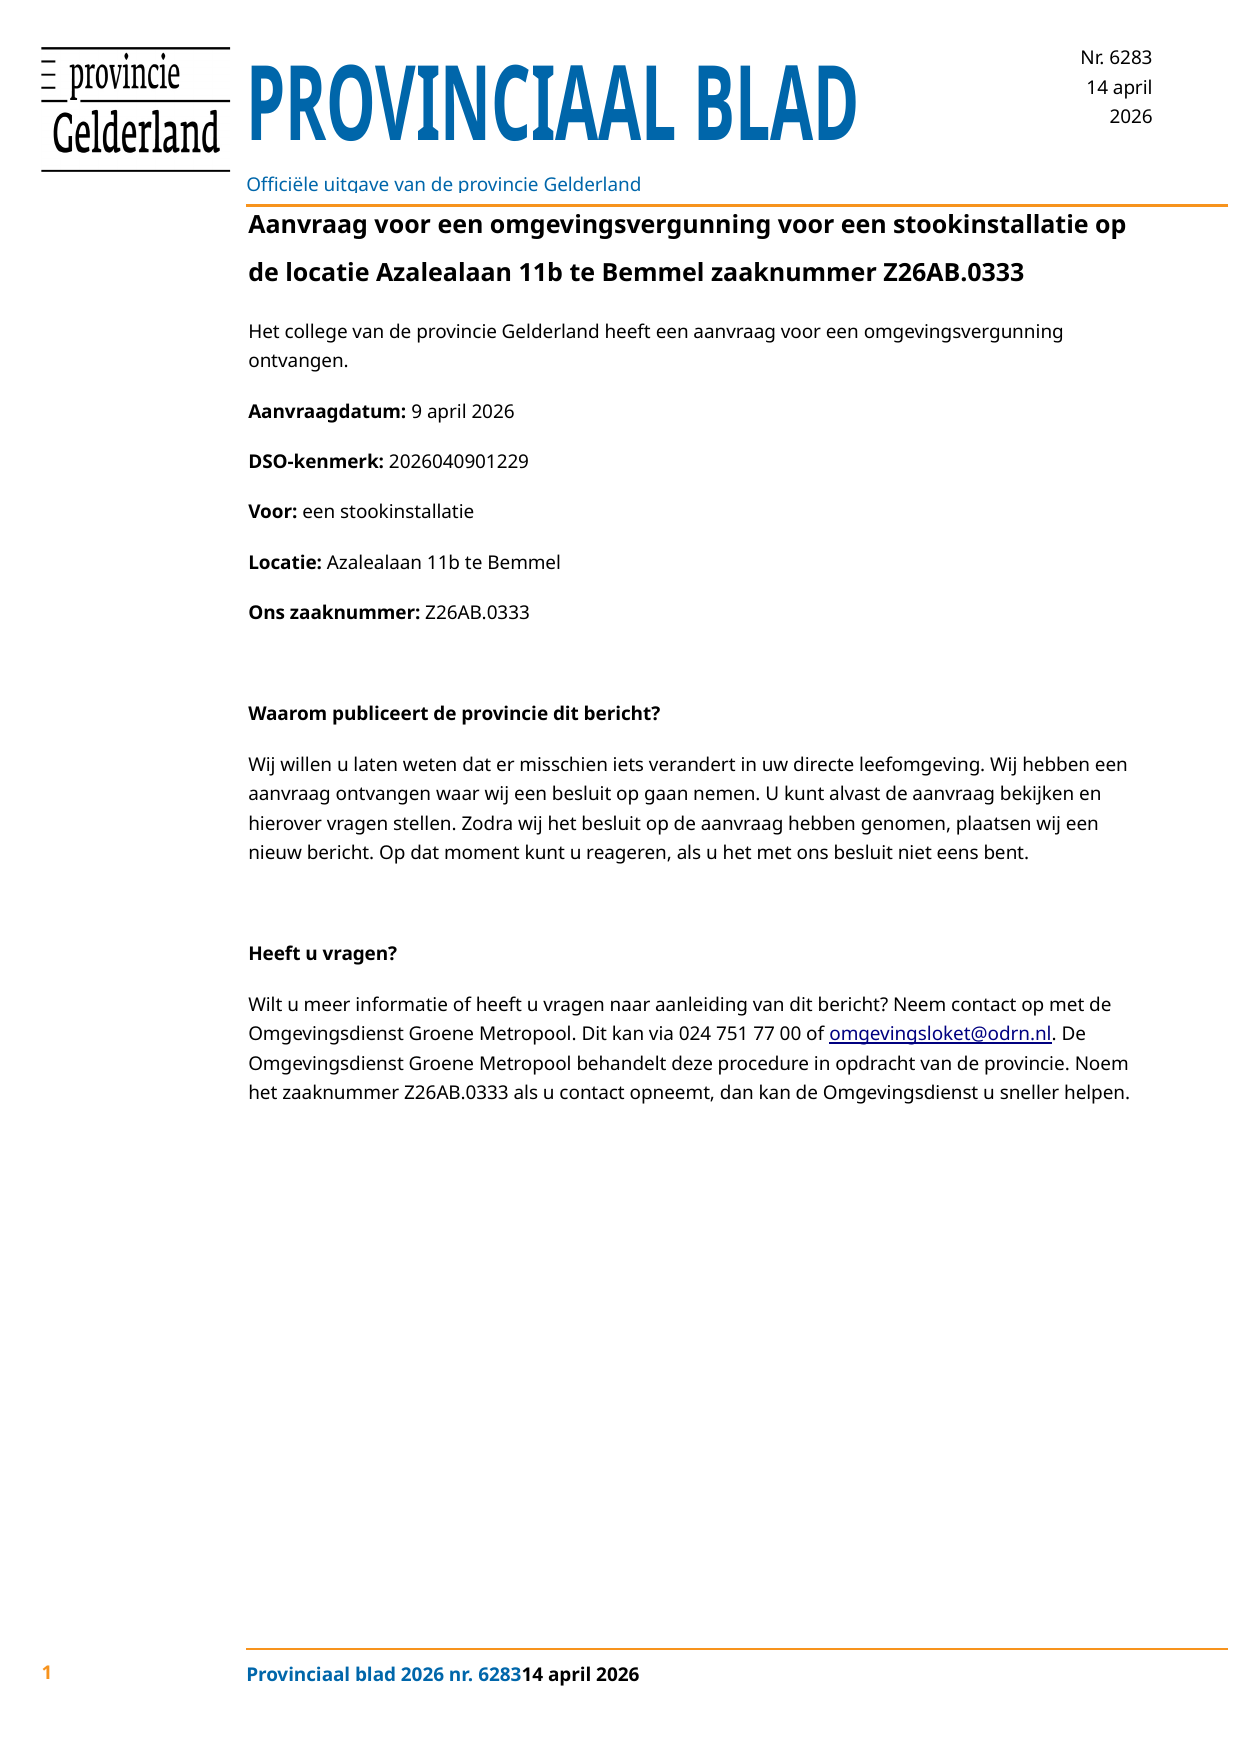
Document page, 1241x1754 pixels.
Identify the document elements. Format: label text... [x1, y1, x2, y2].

text DSO-kenmerk: 2026040901229 [248, 448, 1152, 474]
text Het college van de provincie Gelderland heeft een aanvraag voor een omgevingsvergunning ontvangen. [248, 318, 1152, 373]
text Waarom publiceert de provincie dit bericht? [248, 700, 1152, 726]
picture [41, 47, 231, 172]
text Aanvraag voor een omgevingsvergunning voor een stookinstallatie op de locatie Azalealaan 11b te Bemmel zaaknummer Z26AB.0333 [248, 207, 1152, 288]
text Aanvraagdatum: 9 april 2026 [248, 398, 1152, 424]
text Wij willen u laten weten dat er misschien iets verandert in uw directe leefomgeving. Wij hebben een aanvraag ontvangen waar wij een besluit op gaan nemen. U kunt alvast de aanvraag bekijken en hierover vragen stellen. Zodra wij het besluit op de aanvraag hebben genomen, plaatsen wij een nieuw bericht. Op dat moment kunt u reageren, als u het met ons besluit niet eens bent. [248, 751, 1152, 865]
text Heeft u vragen? [248, 940, 1152, 966]
text Voor: een stookinstallatie [248, 499, 1152, 524]
text Ons zaaknummer: Z26AB.0333 [248, 599, 1152, 625]
text Locatie: Azalealaan 11b te Bemmel [248, 549, 1152, 575]
text Wilt u meer informatie of heeft u vragen naar aanleiding van dit bericht? Neem contact op met de Omgevingsdienst Groene Metropool. Dit kan via 024 751 77 00 of omgevingsloket@odrn.nl. De Omgevingsdienst Groene Metropool behandelt deze procedure in opdracht van de provincie. Noem het zaaknummer Z26AB.0333 als u contact opneemt, dan kan de Omgevingsdienst u sneller helpen. [248, 991, 1152, 1105]
